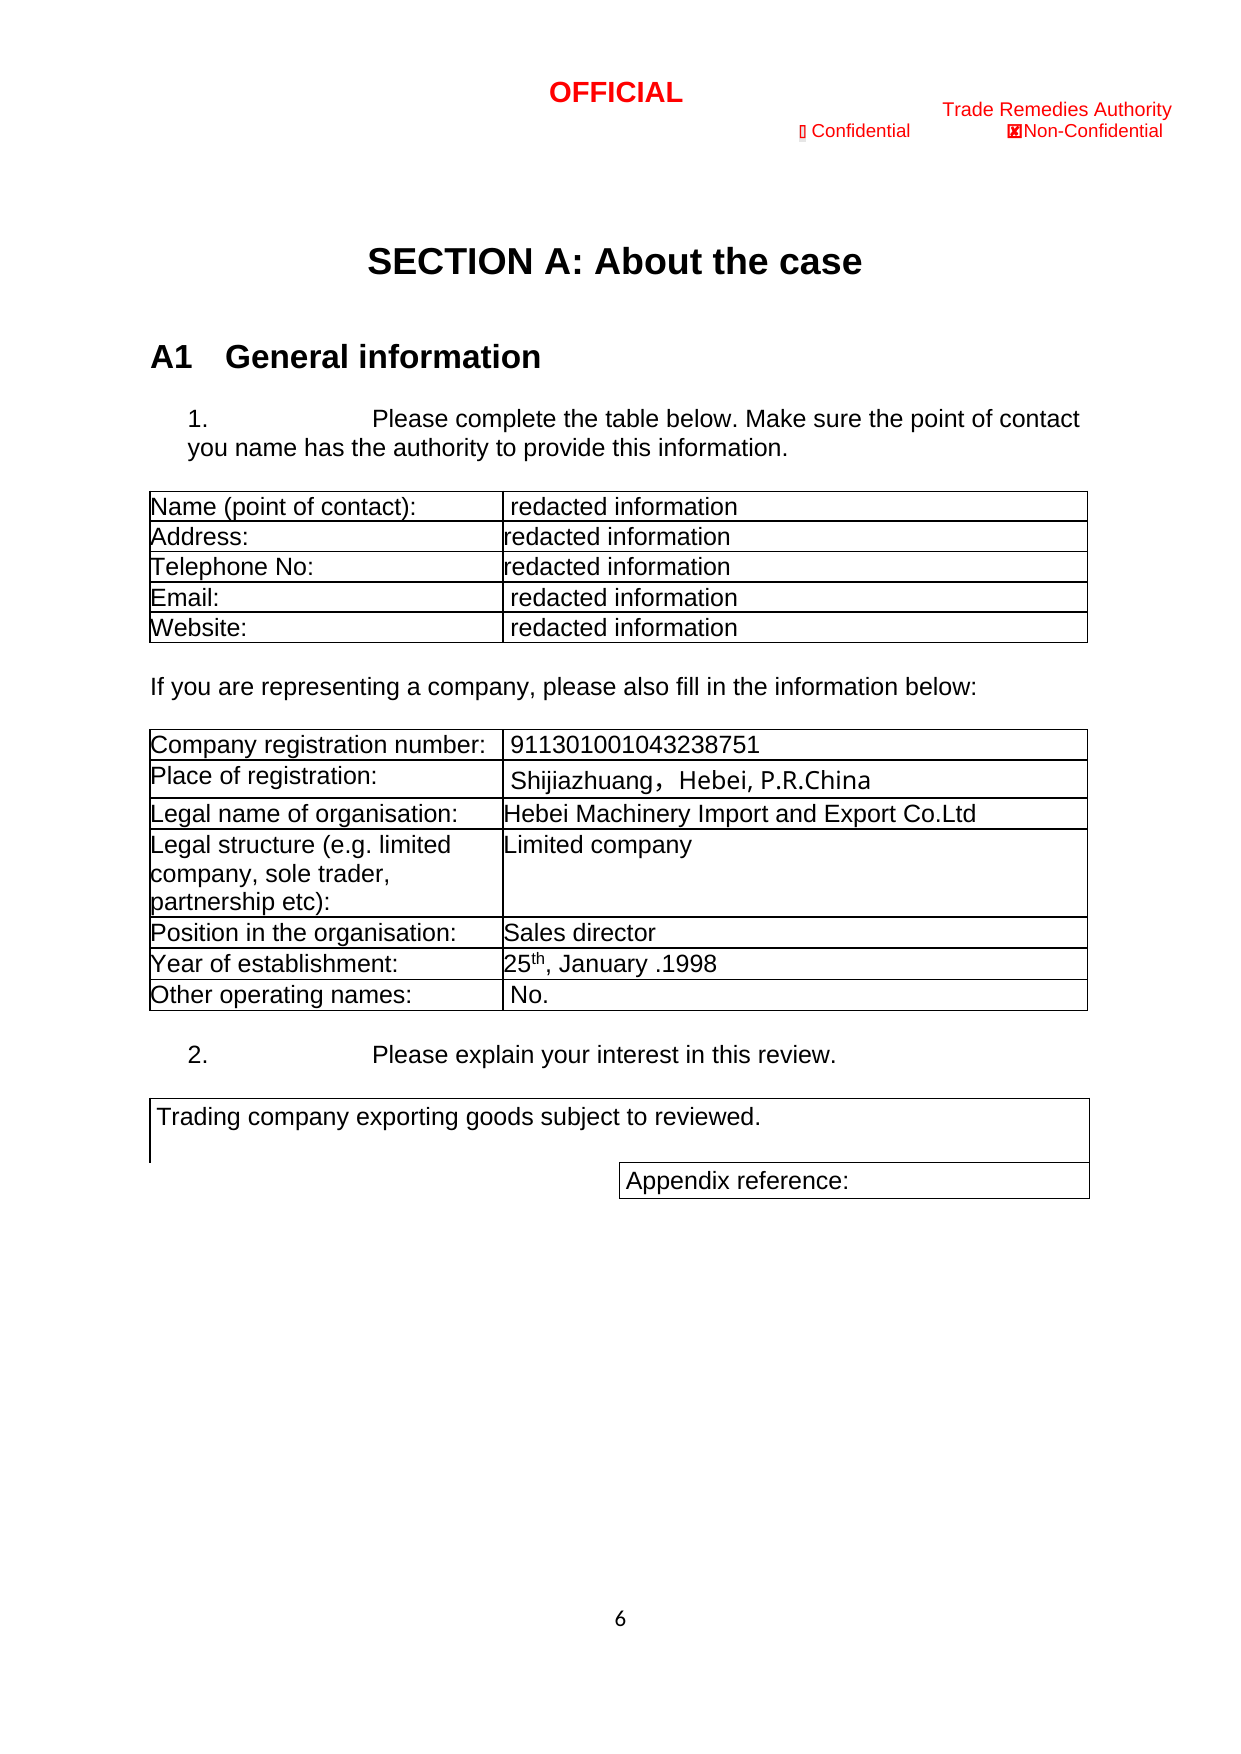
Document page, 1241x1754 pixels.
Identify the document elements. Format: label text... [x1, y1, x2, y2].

table_cell Year of establishment: [151, 949, 502, 978]
table_cell Telephone No: [151, 552, 502, 581]
table_cell Legal name of organisation: [151, 799, 502, 828]
table_cell [150, 1163, 619, 1198]
table_cell Address: [151, 522, 502, 551]
table_cell redacted information [504, 583, 1087, 611]
table_cell 25th, January .1998 [504, 949, 1087, 978]
list Please explain your interest in this review. [187, 1040, 1090, 1069]
table_cell redacted information [504, 552, 1087, 581]
table_header 911301001043238751 [504, 730, 1087, 759]
text If you are representing a company, please also fill in the information below: [150, 672, 1090, 701]
table_header Company registration number: [151, 730, 502, 759]
table_header Name (point of contact): [151, 492, 502, 520]
table_cell redacted information [504, 613, 1087, 642]
table_cell No. [504, 980, 1087, 1010]
table_cell redacted information [504, 522, 1087, 551]
subtitle SECTION A: About the case [150, 239, 1090, 282]
table_cell Place of registration: [151, 761, 502, 797]
table_cell Legal structure (e.g. limited company, sole trader, partnership etc): [151, 830, 502, 916]
list Please complete the table below. Make sure the point of contact you name has the authority to provide this information. [187, 404, 1090, 462]
table_cell Other operating names: [151, 980, 502, 1010]
table_cell Hebei Machinery Import and Export Co.Ltd [504, 799, 1087, 828]
table_cell Sales director [504, 918, 1087, 947]
table_cell Email: [151, 583, 502, 611]
table_header Trading company exporting goods subject to reviewed. [151, 1099, 1089, 1162]
table_cell Shijiazhuang，Hebei, P.R.China [504, 761, 1087, 797]
table_cell Appendix reference: [620, 1163, 1089, 1198]
subtitle A1 General information [150, 337, 1090, 376]
table_cell Limited company [504, 830, 1087, 916]
table_header redacted information [504, 492, 1087, 520]
table_cell Position in the organisation: [151, 918, 502, 947]
table_cell Website: [151, 613, 502, 642]
